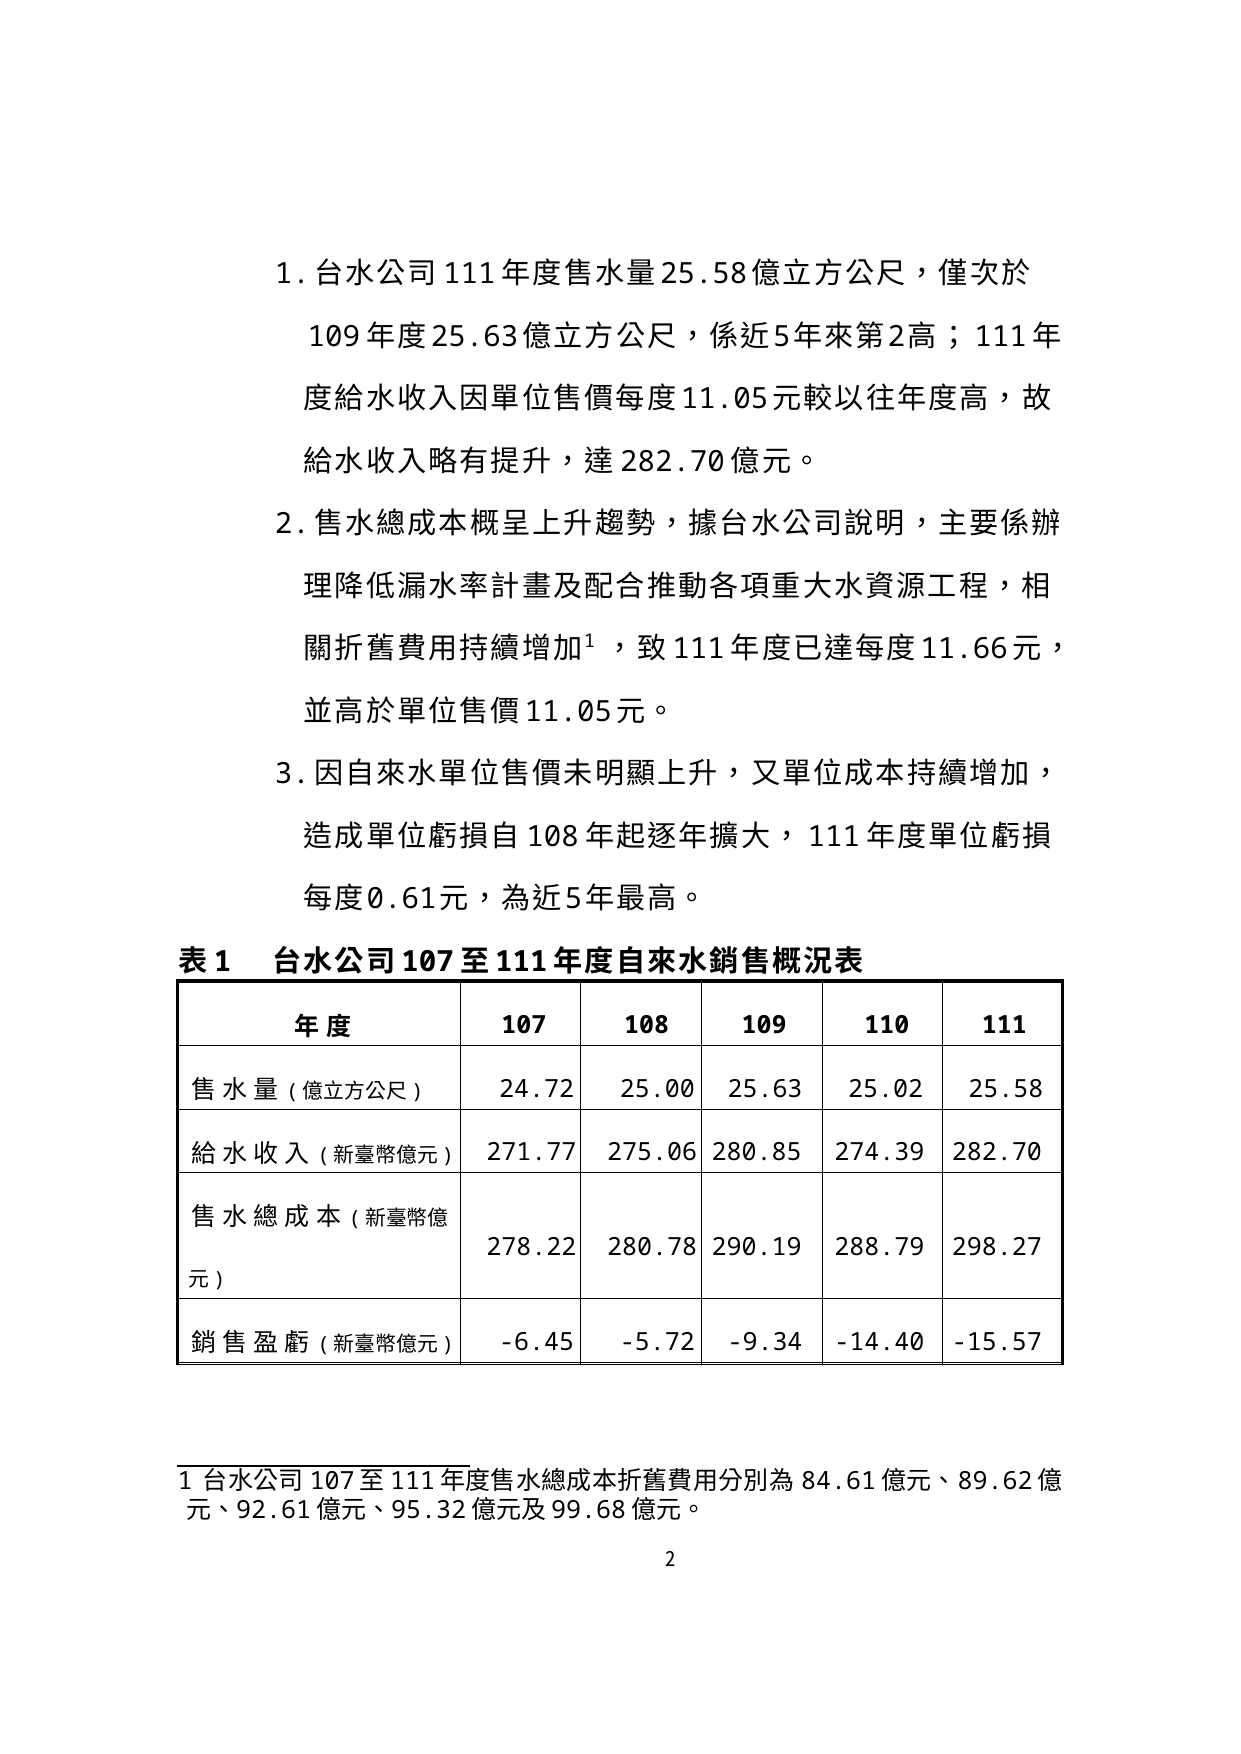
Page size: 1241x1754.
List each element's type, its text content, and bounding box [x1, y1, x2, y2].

table_cell 24.72 [461, 1046, 580, 1108]
table_cell 278.22 [461, 1173, 580, 1298]
table_header 109 [702, 983, 822, 1045]
table_cell 25.63 [702, 1046, 822, 1108]
table_cell -5.72 [581, 1299, 701, 1362]
table_cell 275.06 [581, 1110, 701, 1172]
text 3.因自來水單位售價未明顯上升，又單位成本持續增加，造成單位虧損自108年起逐年擴大，111年度單位虧損每度0.61元，為近5年最高。 [266, 729, 1063, 917]
table_cell -6.45 [461, 1299, 580, 1362]
table_cell 298.27 [943, 1173, 1061, 1298]
table_cell 25.02 [823, 1046, 942, 1108]
table_cell 288.79 [823, 1173, 942, 1298]
table_header 107 [461, 983, 580, 1045]
table_cell 280.78 [581, 1173, 701, 1298]
text 1.台水公司111年度售水量25.58億立方公尺，僅次於109年度25.63億立方公尺，係近5年來第2高；111年度給水收入因單位售價每度11.05元較以往年度高，故給水收入略有提升，達282.70億元。 [266, 229, 1063, 479]
table_cell 280.85 [702, 1110, 822, 1172]
text 2.售水總成本概呈上升趨勢，據台水公司說明，主要係辦理降低漏水率計畫及配合推動各項重大水資源工程，相關折舊費用持續增加，致111年度已達每度11.66元，並高於單位售價11.05元。 [266, 479, 1063, 729]
table_cell 售水總成本(新臺幣億元) [179, 1173, 460, 1298]
table_cell 282.70 [943, 1110, 1061, 1172]
table_header 年度 [179, 983, 460, 1045]
table_cell -9.34 [702, 1299, 822, 1362]
text 表1 台水公司107至111年度自來水銷售概況表 [177, 917, 1063, 979]
table_cell 271.77 [461, 1110, 580, 1172]
table_cell 售水量(億立方公尺) [179, 1046, 460, 1108]
table_cell 290.19 [702, 1173, 822, 1298]
table_cell -15.57 [943, 1299, 1061, 1362]
table_cell 給水收入(新臺幣億元) [179, 1110, 460, 1172]
table_header 111 [943, 983, 1061, 1045]
table_cell 銷售盈虧(新臺幣億元) [179, 1299, 460, 1362]
table_cell 25.00 [581, 1046, 701, 1108]
text 台水公司107至111年度售水總成本折舊費用分別為84.61億元、89.62億元、92.61億元、95.32億元及99.68億元。 [177, 1466, 1063, 1525]
table_header 110 [823, 983, 942, 1045]
table_header 108 [581, 983, 701, 1045]
table_cell -14.40 [823, 1299, 942, 1362]
table_cell 274.39 [823, 1110, 942, 1172]
table_cell 25.58 [943, 1046, 1061, 1108]
